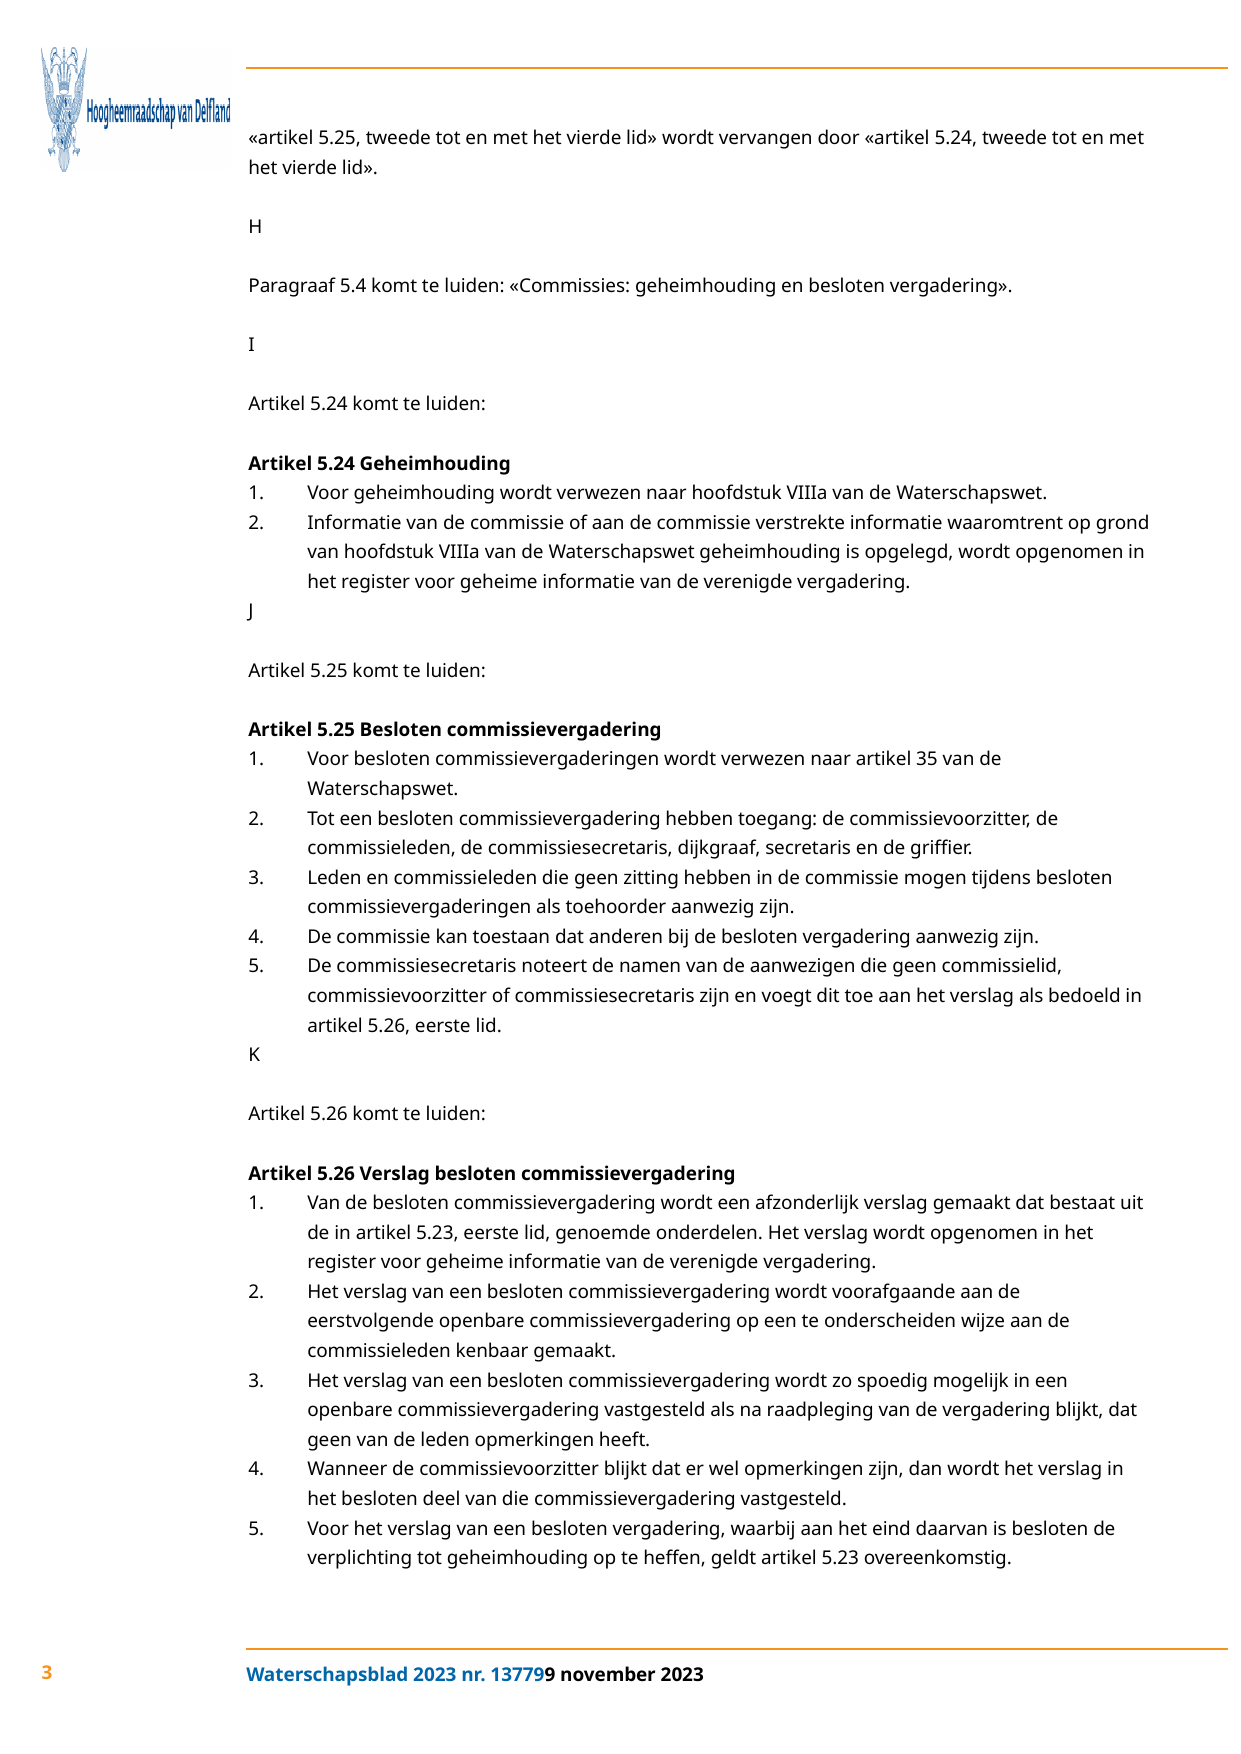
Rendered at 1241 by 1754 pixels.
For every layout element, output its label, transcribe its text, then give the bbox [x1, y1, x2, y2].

text Paragraaf 5.4 komt te luiden: «Commissies: geheimhouding en besloten vergadering». [248, 272, 1152, 298]
list Het verslag van een besloten commissievergadering wordt voorafgaande aan de eerstvolgende openbare commissievergadering op een te onderscheiden wijze aan de commissieleden kenbaar gemaakt. [248, 1278, 1152, 1363]
text «artikel 5.25, tweede tot en met het vierde lid» wordt vervangen door «artikel 5.24, tweede tot en met het vierde lid». [248, 124, 1152, 180]
list De commissiesecretaris noteert de namen van de aanwezigen die geen commissielid, commissievoorzitter of commissiesecretaris zijn en voegt dit toe aan het verslag als bedoeld in artikel 5.26, eerste lid. [248, 953, 1152, 1038]
text K [248, 1041, 1152, 1067]
list Voor het verslag van een besloten vergadering, waarbij aan het eind daarvan is besloten de verplichting tot geheimhouding op te heffen, geldt artikel 5.23 overeenkomstig. [248, 1515, 1152, 1570]
list Het verslag van een besloten commissievergadering wordt zo spoedig mogelijk in een openbare commissievergadering vastgesteld als na raadpleging van de vergadering blijkt, dat geen van de leden opmerkingen heeft. [248, 1367, 1152, 1452]
list Wanneer de commissievoorzitter blijkt dat er wel opmerkingen zijn, dan wordt het verslag in het besloten deel van die commissievergadering vastgesteld. [248, 1456, 1152, 1511]
text Artikel 5.24 komt te luiden: [248, 391, 1152, 416]
text Artikel 5.26 komt te luiden: [248, 1101, 1152, 1126]
text H [248, 213, 1152, 239]
text Artikel 5.24 Geheimhouding [248, 450, 1152, 476]
text Artikel 5.25 Besloten commissievergadering [248, 716, 1152, 742]
text Artikel 5.25 komt te luiden: [248, 657, 1152, 683]
text Artikel 5.26 Verslag besloten commissievergadering [248, 1160, 1152, 1186]
list Van de besloten commissievergadering wordt een afzonderlijk verslag gemaakt dat bestaat uit de in artikel 5.23, eerste lid, genoemde onderdelen. Het verslag wordt opgenomen in het register voor geheime informatie van de verenigde vergadering. [248, 1189, 1152, 1274]
picture [41, 47, 231, 172]
text J [248, 598, 1152, 623]
list De commissie kan toestaan dat anderen bij de besloten vergadering aanwezig zijn. [248, 923, 1152, 949]
text I [248, 331, 1152, 357]
list Informatie van de commissie of aan de commissie verstrekte informatie waaromtrent op grond van hoofdstuk VIIIa van de Waterschapswet geheimhouding is opgelegd, wordt opgenomen in het register voor geheime informatie van de verenigde vergadering. [248, 509, 1152, 594]
list Leden en commissieleden die geen zitting hebben in de commissie mogen tijdens besloten commissievergaderingen als toehoorder aanwezig zijn. [248, 864, 1152, 919]
list Voor geheimhouding wordt verwezen naar hoofdstuk VIIIa van de Waterschapswet. [248, 479, 1152, 505]
list Voor besloten commissievergaderingen wordt verwezen naar artikel 35 van de Waterschapswet. [248, 746, 1152, 801]
list Tot een besloten commissievergadering hebben toegang: de commissievoorzitter, de commissieleden, de commissiesecretaris, dijkgraaf, secretaris en de griffier. [248, 805, 1152, 860]
